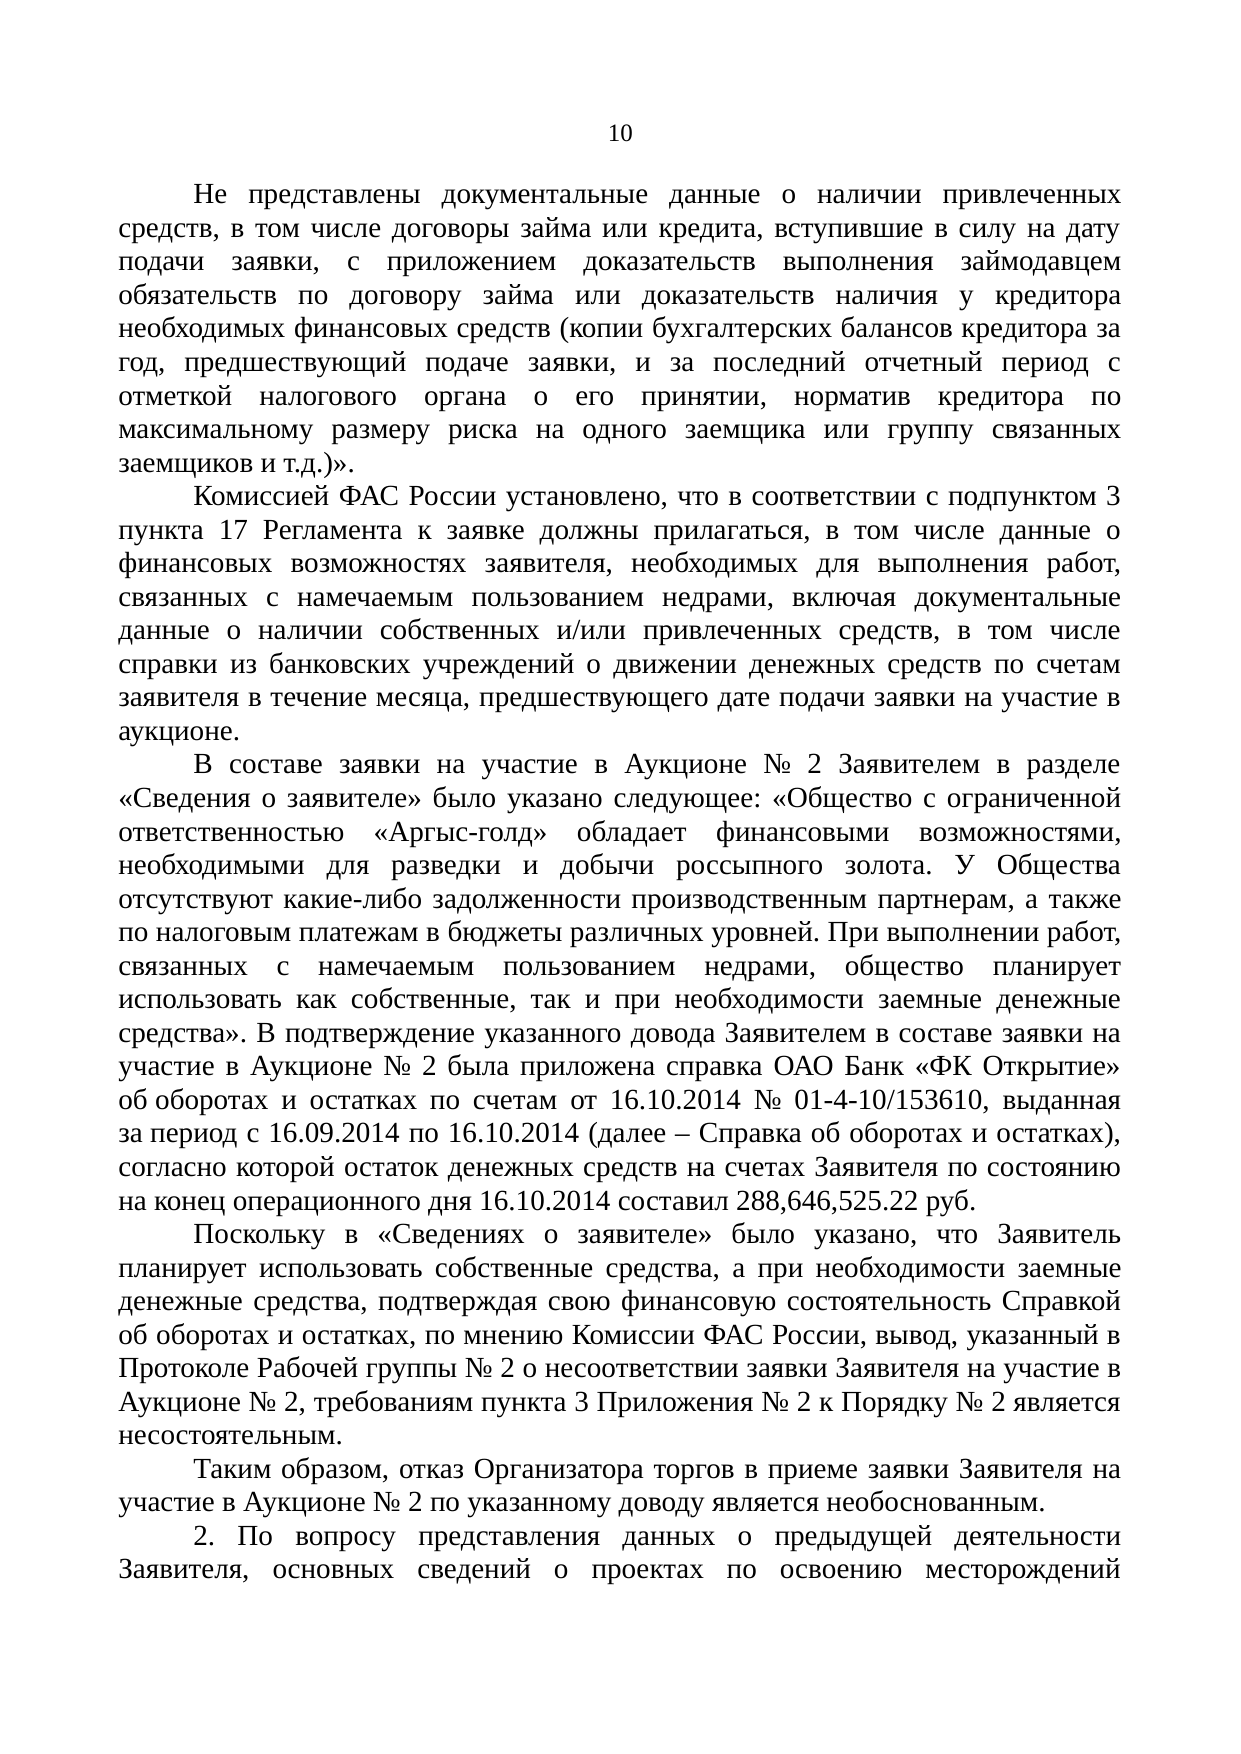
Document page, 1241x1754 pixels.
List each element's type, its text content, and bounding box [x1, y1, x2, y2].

text Не представлены документальные данные о наличии привлеченных средств, в том числе договоры займа или кредита, вступившие в силу на дату подачи заявки, с приложением доказательств выполнения займодавцем обязательств по договору займа или доказательств наличия у кредитора необходимых финансовых средств (копии бухгалтерских балансов кредитора за год, предшествующий подаче заявки, и за последний отчетный период с отметкой налогового органа о его принятии, норматив кредитора по максимальному размеру риска на одного заемщика или группу связанных заемщиков и т.д.)». [118, 176, 1122, 478]
text Таким образом, отказ Организатора торгов в приеме заявки Заявителя на участие в Аукционе № 2 по указанному доводу является необоснованным. [118, 1451, 1122, 1518]
text Поскольку в «Сведениях о заявителе» было указано, что Заявитель планирует использовать собственные средства, а при необходимости заемные денежные средства, подтверждая свою финансовую состоятельность Справкой об оборотах и остатках, по мнению Комиссии ФАС России, вывод, указанный в Протоколе Рабочей группы № 2 о несоответствии заявки Заявителя на участие в Аукционе № 2, требованиям пункта 3 Приложения № 2 к Порядку № 2 является несостоятельным. [118, 1216, 1122, 1451]
text Комиссией ФАС России установлено, что в соответствии с подпунктом 3 пункта 17 Регламента к заявке должны прилагаться, в том числе данные о финансовых возможностях заявителя, необходимых для выполнения работ, связанных с намечаемым пользованием недрами, включая документальные данные о наличии собственных и/или привлеченных средств, в том числе справки из банковских учреждений о движении денежных средств по счетам заявителя в течение месяца, предшествующего дате подачи заявки на участие в аукционе. [118, 478, 1122, 747]
text 2. По вопросу представления данных о предыдущей деятельности Заявителя, основных сведений о проектах по освоению месторождений [118, 1518, 1122, 1585]
text В составе заявки на участие в Аукционе № 2 Заявителем в разделе «Сведения о заявителе» было указано следующее: «Общество с ограниченной ответственностью «Аргыс-голд» обладает финансовыми возможностями, необходимыми для разведки и добычи россыпного золота. У Общества отсутствуют какие-либо задолженности производственным партнерам, а также по налоговым платежам в бюджеты различных уровней. При выполнении работ, связанных с намечаемым пользованием недрами, общество планирует использовать как собственные, так и при необходимости заемные денежные средства». В подтверждение указанного довода Заявителем в составе заявки на участие в Аукционе № 2 была приложена справка ОАО Банк «ФК Открытие» об оборотах и остатках по счетам от 16.10.2014 № 01-4-10/153610, выданная за период с 16.09.2014 по 16.10.2014 (далее – Справка об оборотах и остатках), согласно которой остаток денежных средств на счетах Заявителя по состоянию на конец операционного дня 16.10.2014 составил 288,646,525.22 руб. [118, 747, 1122, 1216]
